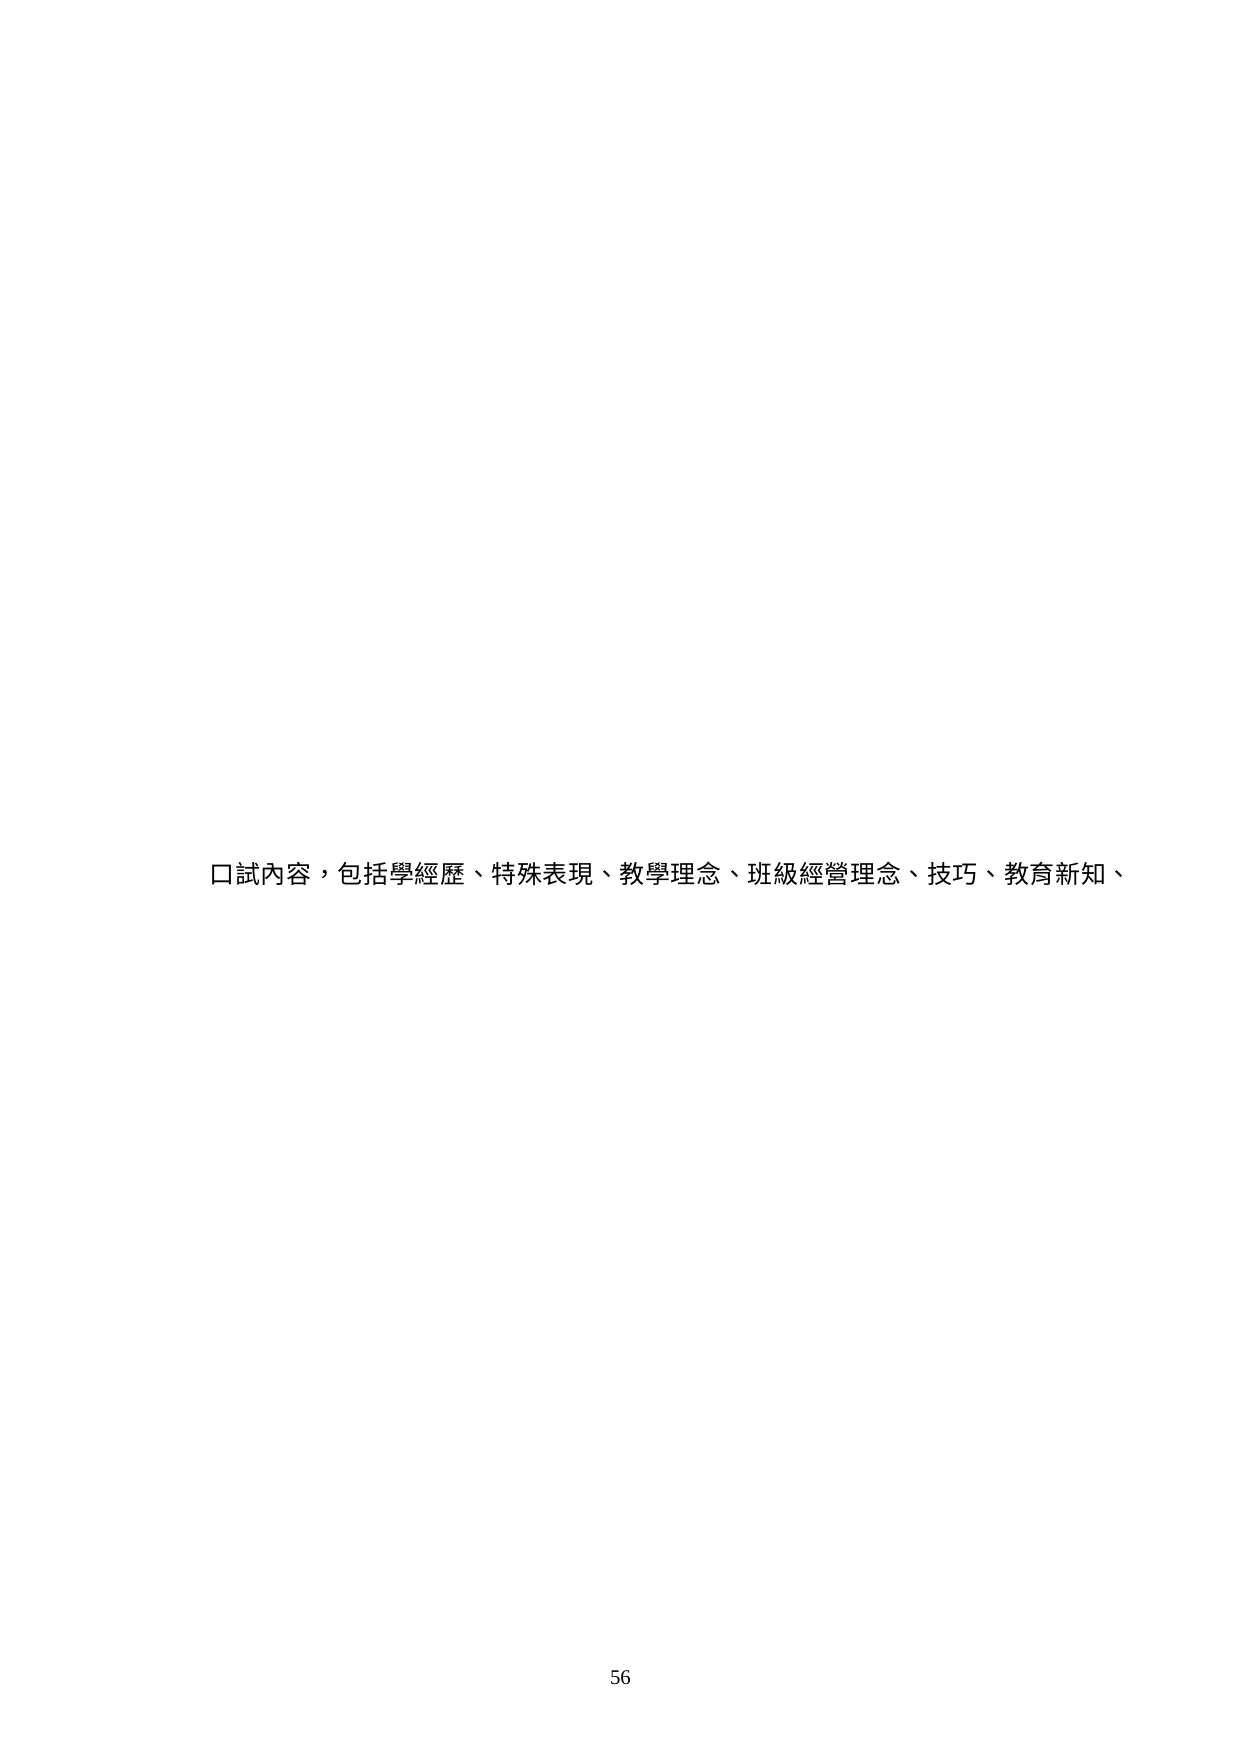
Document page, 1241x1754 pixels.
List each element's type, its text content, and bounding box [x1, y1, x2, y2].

text 口試內容，包括學經歷、特殊表現、教學理念、班級經營理念、技巧、教育新知、 [209, 831, 1134, 893]
